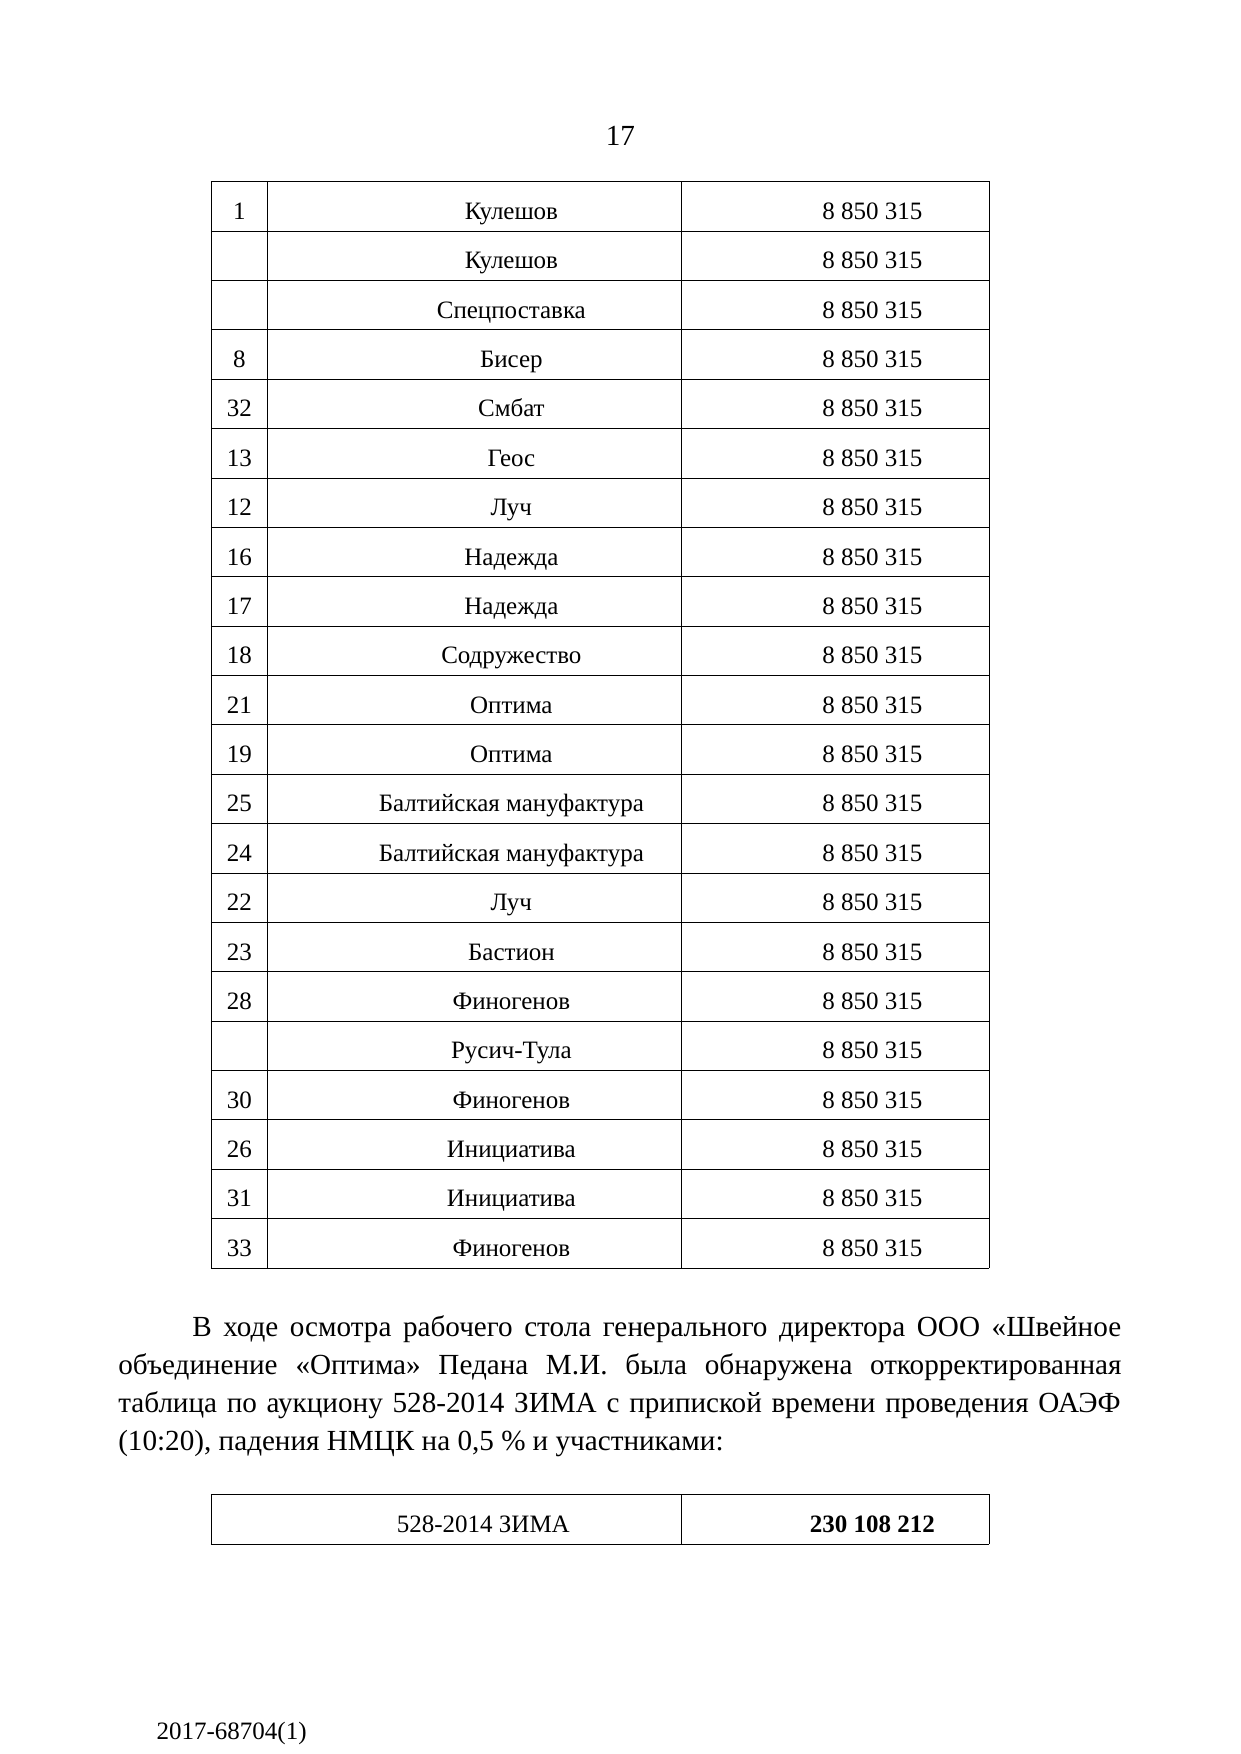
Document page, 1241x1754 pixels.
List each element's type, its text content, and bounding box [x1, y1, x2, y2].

table_cell 25 [212, 775, 267, 823]
table_cell 8 850 315 [682, 1022, 989, 1070]
table_cell 17 [212, 577, 267, 626]
table_cell 8 850 315 [682, 429, 989, 477]
table_cell Оптима [268, 676, 681, 724]
table_cell Финогенов [268, 1071, 681, 1119]
table_cell 8 850 315 [682, 281, 989, 329]
table_cell 24 [212, 824, 267, 872]
table_cell 26 [212, 1120, 267, 1169]
table_cell 30 [212, 1071, 267, 1119]
table_cell 22 [212, 874, 267, 922]
table_cell Луч [268, 479, 681, 527]
table_cell Балтийская мануфактура [268, 824, 681, 872]
table_cell 13 [212, 429, 267, 477]
table_cell 8 850 315 [682, 874, 989, 922]
table_cell 31 [212, 1170, 267, 1218]
table_cell 18 [212, 627, 267, 675]
table_cell 19 [212, 725, 267, 774]
table_cell 8 850 315 [682, 577, 989, 626]
table_cell Инициатива [268, 1170, 681, 1218]
table_cell [212, 1022, 267, 1070]
table_cell 32 [212, 380, 267, 428]
table_cell 8 850 315 [682, 923, 989, 971]
table_cell Русич-Тула [268, 1022, 681, 1070]
table_cell 8 850 315 [682, 182, 989, 231]
table_cell 8 850 315 [682, 676, 989, 724]
table_cell 33 [212, 1219, 267, 1267]
table_cell Кулешов [268, 182, 681, 231]
table_cell Содружество [268, 627, 681, 675]
table_cell [212, 281, 267, 329]
table_header 528-2014 ЗИМА [212, 1495, 681, 1544]
table_cell Финогенов [268, 972, 681, 1021]
table_cell Луч [268, 874, 681, 922]
table_cell 8 850 315 [682, 1120, 989, 1169]
table_cell 8 850 315 [682, 528, 989, 576]
table_cell 8 850 315 [682, 1170, 989, 1218]
table_cell 8 850 315 [682, 479, 989, 527]
table_cell Надежда [268, 528, 681, 576]
table_cell 8 850 315 [682, 725, 989, 774]
table_cell Бастион [268, 923, 681, 971]
table_cell Надежда [268, 577, 681, 626]
table_cell Бисер [268, 330, 681, 379]
table_cell 8 850 315 [682, 627, 989, 675]
table_cell 8 850 315 [682, 232, 989, 280]
table_cell [212, 232, 267, 280]
table_cell Геос [268, 429, 681, 477]
table_cell 8 850 315 [682, 972, 989, 1021]
text В ходе осмотра рабочего стола генерального директора ООО «Швейное объединение «Оптима» Педана М.И. была обнаружена откорректированная таблица по аукциону 528-2014 ЗИМА с припиской времени проведения ОАЭФ (10:20), падения НМЦК на 0,5 % и участниками: [118, 1305, 1122, 1457]
table_cell 8 850 315 [682, 330, 989, 379]
table_cell 8 850 315 [682, 775, 989, 823]
table_cell 16 [212, 528, 267, 576]
table_cell 8 850 315 [682, 380, 989, 428]
table_cell 23 [212, 923, 267, 971]
table_cell Балтийская мануфактура [268, 775, 681, 823]
table_cell 1 [212, 182, 267, 231]
table_cell Кулешов [268, 232, 681, 280]
table_cell 21 [212, 676, 267, 724]
table_header 230 108 212 [682, 1495, 989, 1544]
table_cell 8 [212, 330, 267, 379]
table_cell Оптима [268, 725, 681, 774]
table_cell 8 850 315 [682, 824, 989, 872]
table_cell Инициатива [268, 1120, 681, 1169]
table_cell Спецпоставка [268, 281, 681, 329]
table_cell 12 [212, 479, 267, 527]
table_cell 8 850 315 [682, 1219, 989, 1267]
table_cell Смбат [268, 380, 681, 428]
table_cell 28 [212, 972, 267, 1021]
table_cell 8 850 315 [682, 1071, 989, 1119]
table_cell Финогенов [268, 1219, 681, 1267]
